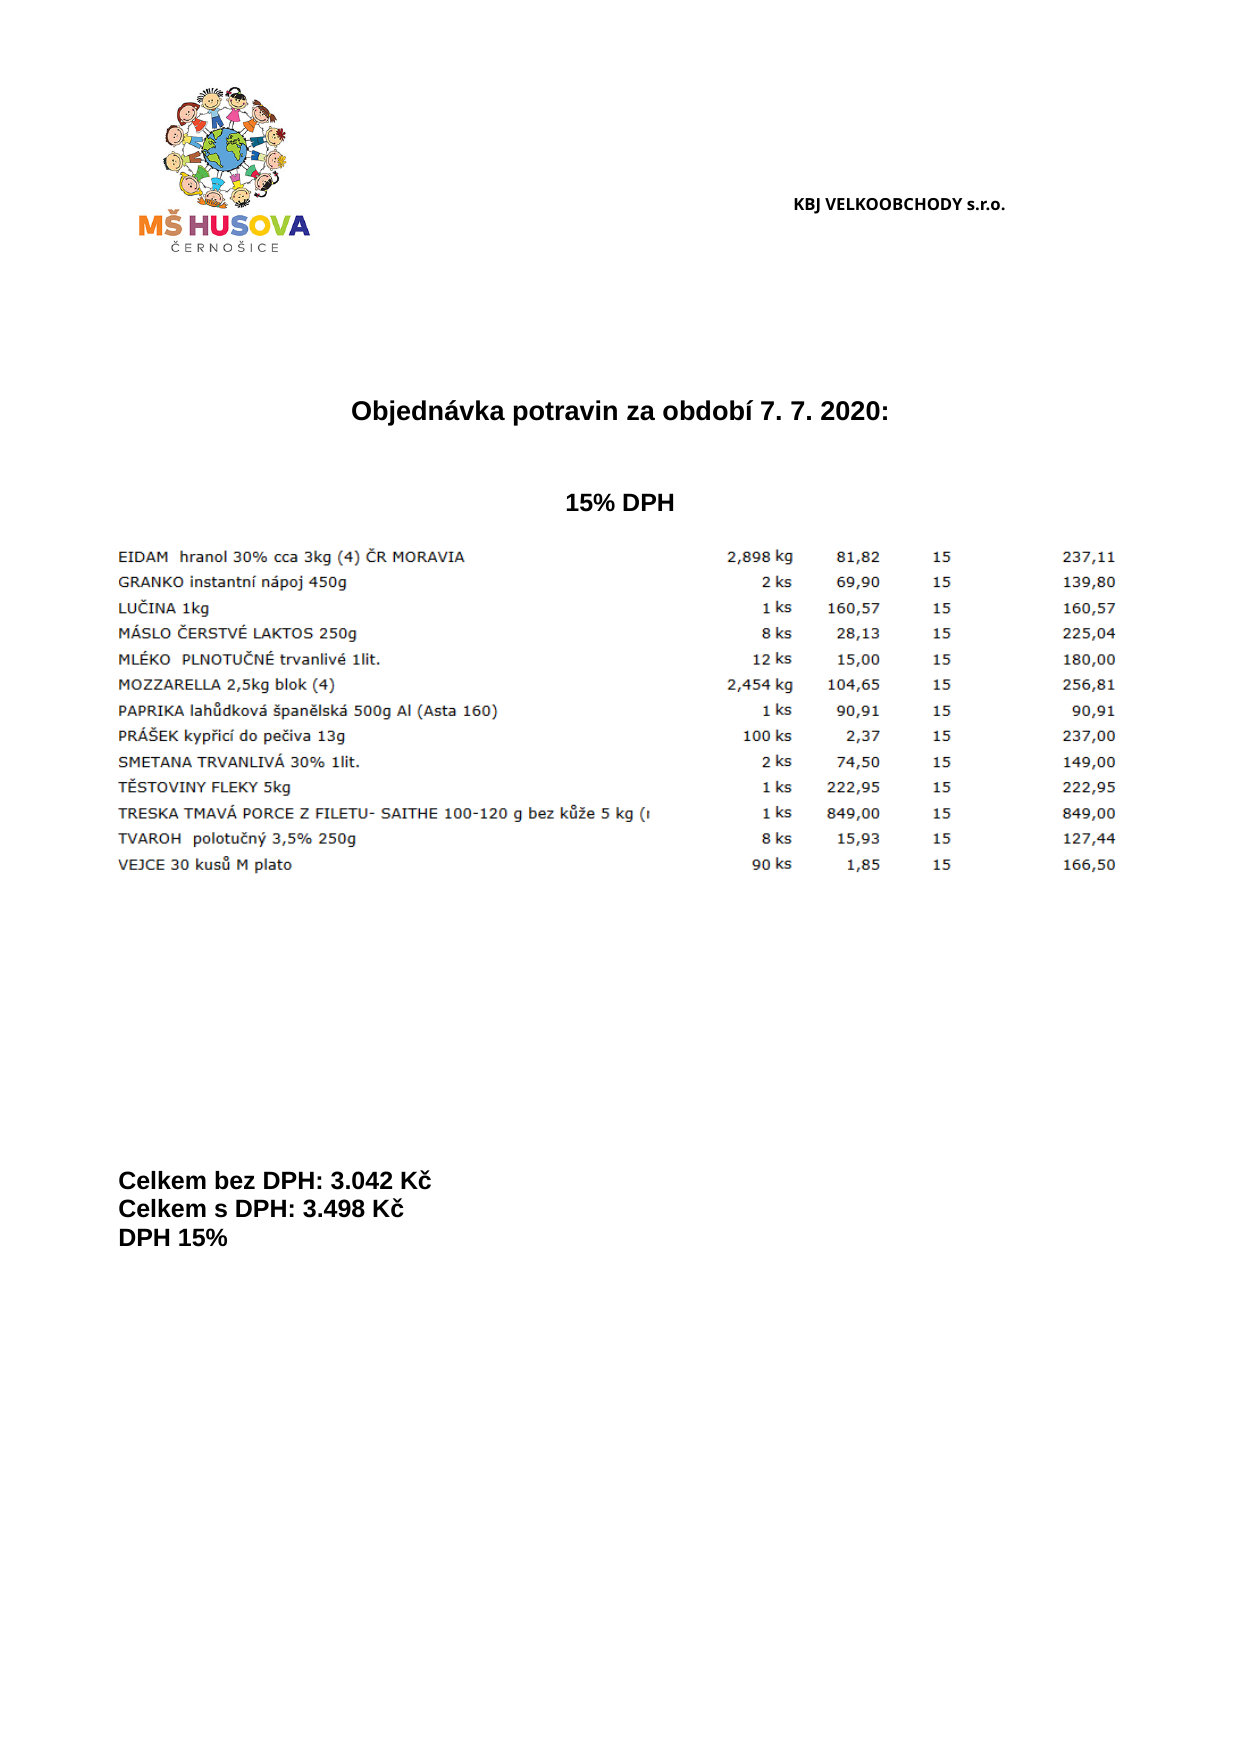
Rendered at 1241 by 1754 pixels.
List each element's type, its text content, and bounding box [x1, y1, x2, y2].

text DPH 15% [118, 1223, 1122, 1252]
text Celkem bez DPH: 3.042 Kč [118, 1166, 1122, 1194]
text Objednávka potravin za období 7. 7. 2020: [118, 394, 1122, 426]
text KBJ VELKOOBCHODY s.r.o. [319, 192, 1122, 215]
text Celkem s DPH: 3.498 Kč [118, 1194, 1122, 1223]
text 15% DPH [118, 488, 1122, 517]
